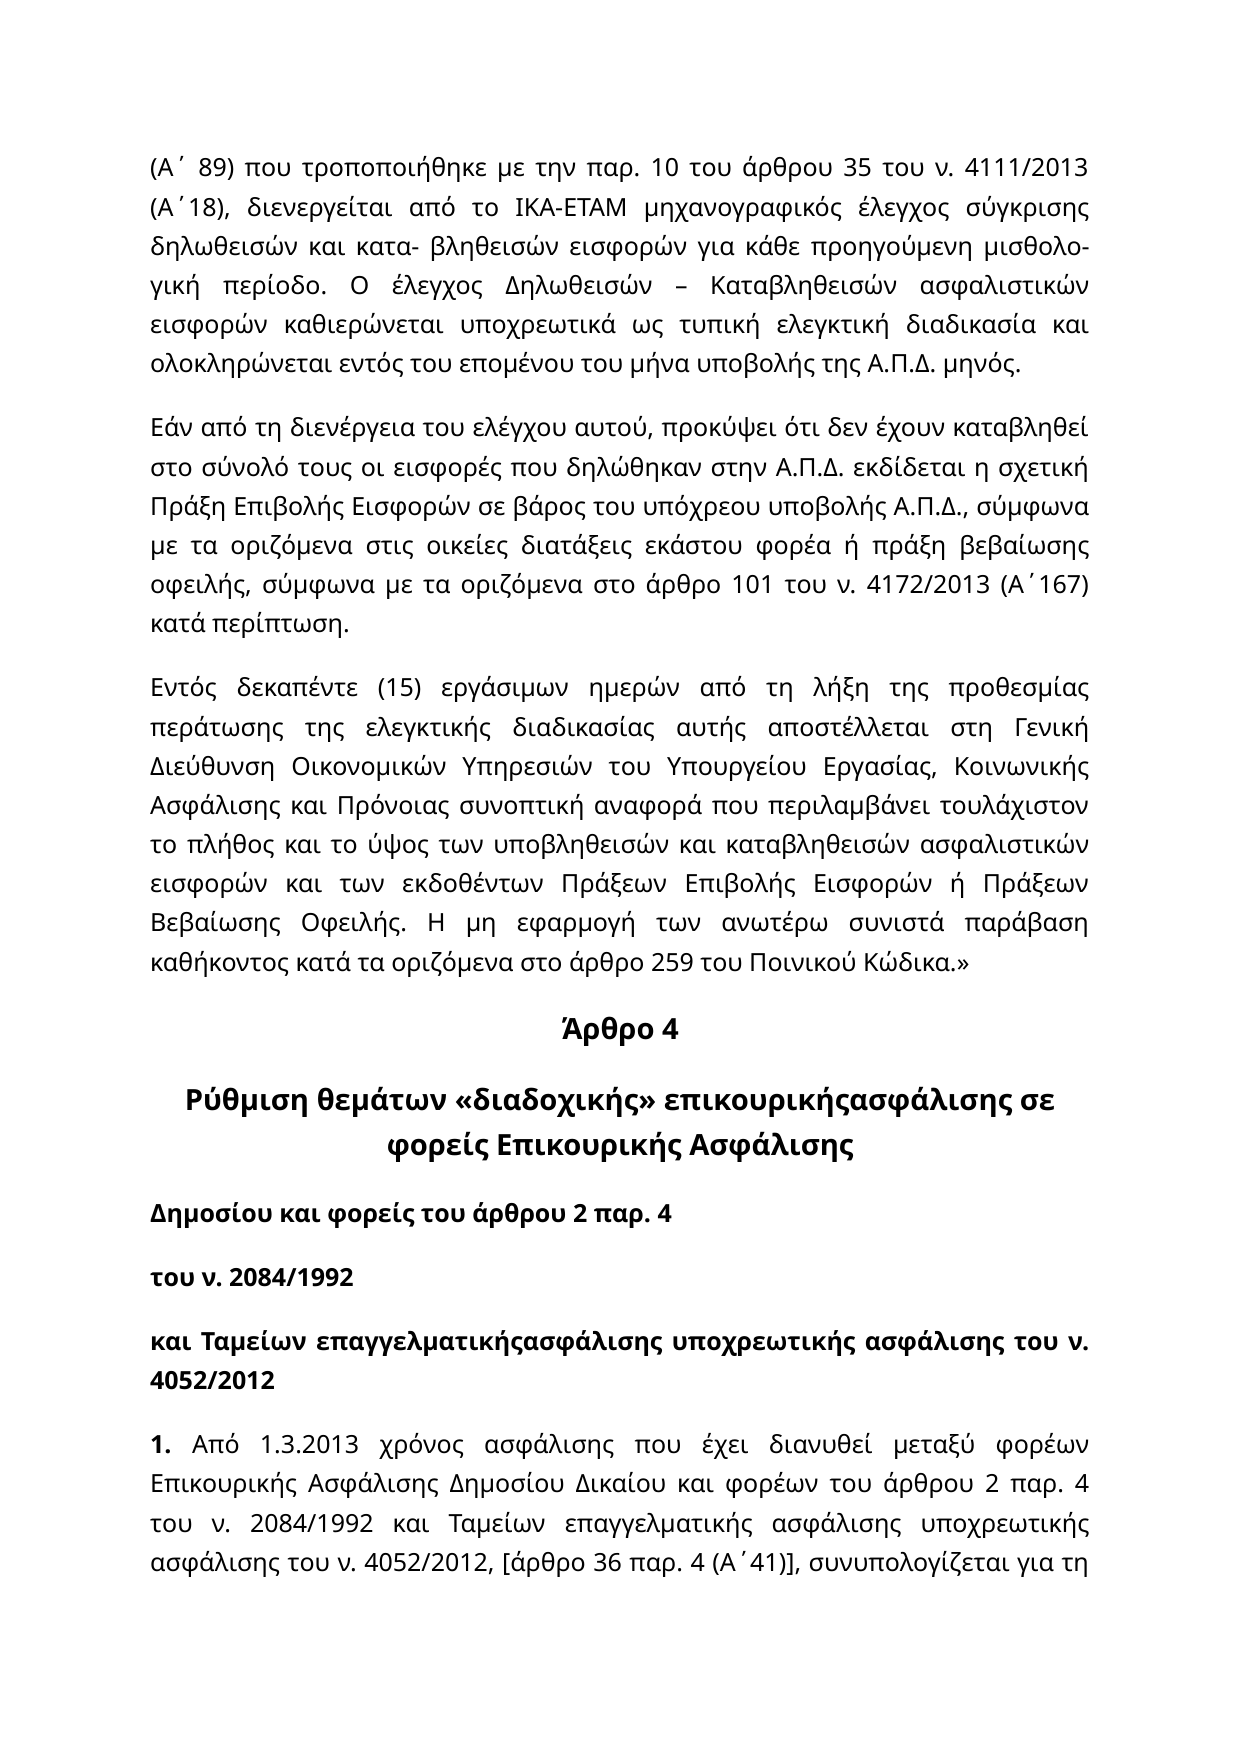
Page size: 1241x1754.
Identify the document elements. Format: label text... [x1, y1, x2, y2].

text και Ταμείων επαγγελματικήςασφάλισης υποχρεωτικής ασφάλισης του ν. 4052/2012 [150, 1323, 1090, 1397]
text Δημοσίου και φορείς του άρθρου 2 παρ. 4 [150, 1195, 1090, 1229]
subtitle Άρθρο 4 [150, 1008, 1090, 1048]
text (Α΄ 89) που τροποποιήθηκε με την παρ. 10 του άρθρου 35 του ν. 4111/2013 (Α΄18), διενεργείται από το ΙΚΑ-ΕΤΑΜ μηχανογραφικός έλεγχος σύγκρισης δηλωθεισών και κατα- βληθεισών εισφορών για κάθε προηγούμενη μισθολο- γική περίοδο. Ο έλεγχος Δηλωθεισών – Καταβληθεισών ασφαλιστικών εισφορών καθιερώνεται υποχρεωτικά ως τυπική ελεγκτική διαδικασία και ολοκληρώνεται εντός του επομένου του μήνα υποβολής της Α.Π.Δ. μηνός. [150, 150, 1090, 380]
text Εντός δεκαπέντε (15) εργάσιμων ημερών από τη λήξη της προθεσμίας περάτωσης της ελεγκτικής διαδικασίας αυτής αποστέλλεται στη Γενική Διεύθυνση Οικονομικών Υπηρεσιών του Υπουργείου Εργασίας, Κοινωνικής Ασφάλισης και Πρόνοιας συνοπτική αναφορά που περιλαμβάνει τουλάχιστον το πλήθος και το ύψος των υποβληθεισών και καταβληθεισών ασφαλιστικών εισφορών και των εκδοθέντων Πράξεων Επιβολής Εισφορών ή Πράξεων Βεβαίωσης Οφειλής. Η μη εφαρμογή των ανωτέρω συνιστά παράβαση καθήκοντος κατά τα οριζόμενα στο άρθρο 259 του Ποινικού Κώδικα.» [150, 670, 1090, 978]
text του ν. 2084/1992 [150, 1259, 1090, 1293]
subtitle Ρύθμιση θεμάτων «διαδοχικής» επικουρικήςασφάλισης σε φορείς Επικουρικής Ασφάλισης [150, 1079, 1090, 1164]
text 1. Από 1.3.2013 χρόνος ασφάλισης που έχει διανυθεί μεταξύ φορέων Επικουρικής Ασφάλισης Δημοσίου Δικαίου και φορέων του άρθρου 2 παρ. 4 του ν. 2084/1992 και Ταμείων επαγγελματικής ασφάλισης υποχρεωτικής ασφάλισης του ν. 4052/2012, [άρθρο 36 παρ. 4 (Α΄41)], συνυπολογίζεται για τη [150, 1427, 1090, 1578]
text Εάν από τη διενέργεια του ελέγχου αυτού, προκύψει ότι δεν έχουν καταβληθεί στο σύνολό τους οι εισφορές που δηλώθηκαν στην Α.Π.Δ. εκδίδεται η σχετική Πράξη Επιβολής Εισφορών σε βάρος του υπόχρεου υποβολής Α.Π.Δ., σύμφωνα με τα οριζόμενα στις οικείες διατάξεις εκάστου φορέα ή πράξη βεβαίωσης οφειλής, σύμφωνα με τα οριζόμενα στο άρθρο 101 του ν. 4172/2013 (Α΄167) κατά περίπτωση. [150, 410, 1090, 640]
